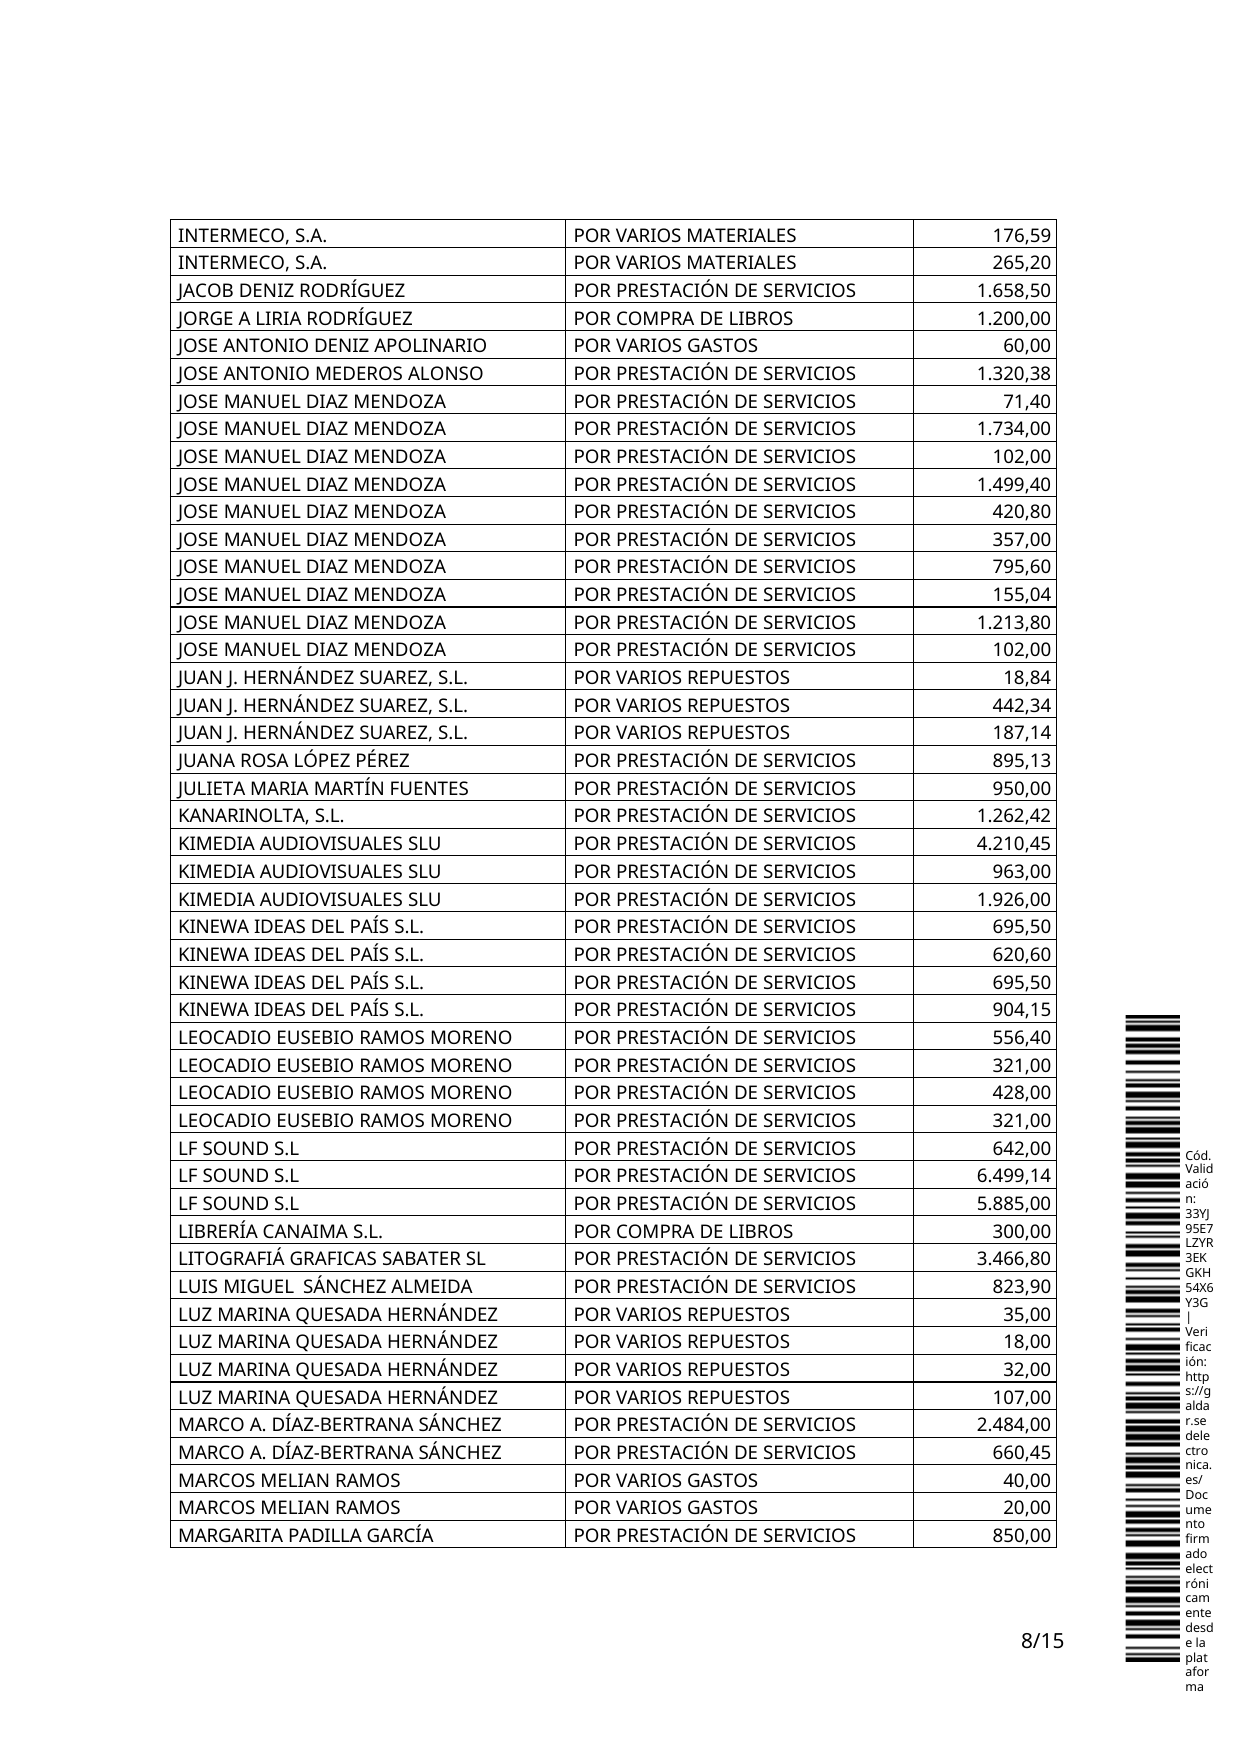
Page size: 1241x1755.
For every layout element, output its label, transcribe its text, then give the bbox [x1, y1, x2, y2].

table_cell POR VARIOS REPUESTOS [566, 1383, 913, 1409]
table_cell LEOCADIO EUSEBIO RAMOS MORENO [171, 1023, 565, 1049]
table_cell JUAN J. HERNÁNDEZ SUAREZ, S.L. [171, 663, 565, 689]
table_cell LUZ MARINA QUESADA HERNÁNDEZ [171, 1327, 565, 1354]
table_cell POR PRESTACIÓN DE SERVICIOS [566, 580, 913, 606]
table_cell 102,00 [914, 635, 1056, 662]
table_cell 850,00 [914, 1521, 1056, 1547]
table_cell POR PRESTACIÓN DE SERVICIOS [566, 1050, 913, 1077]
table_cell 420,80 [914, 497, 1056, 523]
table_cell 357,00 [914, 525, 1056, 551]
table_cell JOSE MANUEL DIAZ MENDOZA [171, 386, 565, 413]
table_cell JUANA ROSA LÓPEZ PÉREZ [171, 746, 565, 772]
table_cell POR PRESTACIÓN DE SERVICIOS [566, 1521, 913, 1547]
table_cell 60,00 [914, 331, 1056, 357]
table_cell 660,45 [914, 1438, 1056, 1464]
table_cell 5.885,00 [914, 1189, 1056, 1215]
table_cell POR PRESTACIÓN DE SERVICIOS [566, 1410, 913, 1437]
table_cell JUAN J. HERNÁNDEZ SUAREZ, S.L. [171, 690, 565, 717]
table_cell 1.200,00 [914, 303, 1056, 330]
table_cell 1.926,00 [914, 884, 1056, 911]
table_cell 428,00 [914, 1078, 1056, 1105]
table_cell POR PRESTACIÓN DE SERVICIOS [566, 1244, 913, 1271]
table_cell POR PRESTACIÓN DE SERVICIOS [566, 635, 913, 662]
table_cell 620,60 [914, 940, 1056, 966]
table_cell LEOCADIO EUSEBIO RAMOS MORENO [171, 1078, 565, 1105]
table_cell POR PRESTACIÓN DE SERVICIOS [566, 995, 913, 1022]
table_cell 1.262,42 [914, 801, 1056, 828]
table_cell POR VARIOS GASTOS [566, 1465, 913, 1492]
table_cell POR VARIOS REPUESTOS [566, 1299, 913, 1326]
table_cell 1.734,00 [914, 414, 1056, 441]
table_cell MARCO A. DÍAZ-BERTRANA SÁNCHEZ [171, 1410, 565, 1437]
table_cell INTERMECO, S.A. [171, 248, 565, 274]
table_cell 795,60 [914, 552, 1056, 579]
table_cell 2.484,00 [914, 1410, 1056, 1437]
table_cell 40,00 [914, 1465, 1056, 1492]
table_cell LEOCADIO EUSEBIO RAMOS MORENO [171, 1106, 565, 1132]
table_cell JULIETA MARIA MARTÍN FUENTES [171, 774, 565, 800]
table_cell 32,00 [914, 1355, 1056, 1381]
table_cell POR VARIOS REPUESTOS [566, 663, 913, 689]
table_header 176,59 [914, 220, 1056, 247]
table_cell KINEWA IDEAS DEL PAÍS S.L. [171, 967, 565, 994]
table_cell POR PRESTACIÓN DE SERVICIOS [566, 497, 913, 523]
table_cell POR PRESTACIÓN DE SERVICIOS [566, 1106, 913, 1132]
table_cell LUZ MARINA QUESADA HERNÁNDEZ [171, 1355, 565, 1381]
table_cell 321,00 [914, 1050, 1056, 1077]
table_cell KINEWA IDEAS DEL PAÍS S.L. [171, 995, 565, 1022]
table_cell 1.499,40 [914, 469, 1056, 496]
table_cell JOSE MANUEL DIAZ MENDOZA [171, 497, 565, 523]
table_cell 823,90 [914, 1272, 1056, 1298]
table_cell POR PRESTACIÓN DE SERVICIOS [566, 608, 913, 634]
table_cell 963,00 [914, 856, 1056, 883]
table_cell 442,34 [914, 690, 1056, 717]
table_cell POR PRESTACIÓN DE SERVICIOS [566, 386, 913, 413]
table_cell 3.466,80 [914, 1244, 1056, 1271]
table_cell 107,00 [914, 1383, 1056, 1409]
table_cell MARCOS MELIAN RAMOS [171, 1493, 565, 1519]
table_cell JOSE MANUEL DIAZ MENDOZA [171, 635, 565, 662]
table_cell POR PRESTACIÓN DE SERVICIOS [566, 1078, 913, 1105]
table_cell KIMEDIA AUDIOVISUALES SLU [171, 829, 565, 855]
table_cell POR PRESTACIÓN DE SERVICIOS [566, 1161, 913, 1188]
table_cell 895,13 [914, 746, 1056, 772]
table_cell 1.658,50 [914, 276, 1056, 302]
table_cell LF SOUND S.L [171, 1189, 565, 1215]
table_cell 556,40 [914, 1023, 1056, 1049]
table_cell 35,00 [914, 1299, 1056, 1326]
table_cell 18,84 [914, 663, 1056, 689]
table_cell JOSE MANUEL DIAZ MENDOZA [171, 469, 565, 496]
table_cell POR PRESTACIÓN DE SERVICIOS [566, 829, 913, 855]
table_cell POR PRESTACIÓN DE SERVICIOS [566, 359, 913, 385]
table_cell 187,14 [914, 718, 1056, 745]
table_cell 321,00 [914, 1106, 1056, 1132]
table_cell LITOGRAFIÁ GRAFICAS SABATER SL [171, 1244, 565, 1271]
table_cell KINEWA IDEAS DEL PAÍS S.L. [171, 912, 565, 938]
table_cell POR PRESTACIÓN DE SERVICIOS [566, 912, 913, 938]
table_cell POR PRESTACIÓN DE SERVICIOS [566, 442, 913, 468]
table_cell POR PRESTACIÓN DE SERVICIOS [566, 1438, 913, 1464]
table_cell JOSE MANUEL DIAZ MENDOZA [171, 442, 565, 468]
table_cell 102,00 [914, 442, 1056, 468]
table_cell JOSE ANTONIO MEDEROS ALONSO [171, 359, 565, 385]
table_cell POR VARIOS REPUESTOS [566, 690, 913, 717]
table_cell MARGARITA PADILLA GARCÍA [171, 1521, 565, 1547]
table_cell JOSE MANUEL DIAZ MENDOZA [171, 608, 565, 634]
table_cell 155,04 [914, 580, 1056, 606]
table_cell POR COMPRA DE LIBROS [566, 1216, 913, 1243]
table_cell LF SOUND S.L [171, 1161, 565, 1188]
table_cell 1.213,80 [914, 608, 1056, 634]
table_cell POR PRESTACIÓN DE SERVICIOS [566, 1272, 913, 1298]
table_cell LIBRERÍA CANAIMA S.L. [171, 1216, 565, 1243]
table_cell MARCOS MELIAN RAMOS [171, 1465, 565, 1492]
table_cell KIMEDIA AUDIOVISUALES SLU [171, 856, 565, 883]
table_cell JOSE ANTONIO DENIZ APOLINARIO [171, 331, 565, 357]
table_cell LUIS MIGUEL SÁNCHEZ ALMEIDA [171, 1272, 565, 1298]
table_cell 18,00 [914, 1327, 1056, 1354]
table_cell POR PRESTACIÓN DE SERVICIOS [566, 884, 913, 911]
table_cell POR VARIOS MATERIALES [566, 248, 913, 274]
table_cell 904,15 [914, 995, 1056, 1022]
table_cell POR PRESTACIÓN DE SERVICIOS [566, 525, 913, 551]
table_cell POR PRESTACIÓN DE SERVICIOS [566, 276, 913, 302]
table_cell POR PRESTACIÓN DE SERVICIOS [566, 1023, 913, 1049]
table_cell 265,20 [914, 248, 1056, 274]
table_cell LUZ MARINA QUESADA HERNÁNDEZ [171, 1383, 565, 1409]
table_cell POR PRESTACIÓN DE SERVICIOS [566, 940, 913, 966]
table_cell 695,50 [914, 967, 1056, 994]
table_cell POR PRESTACIÓN DE SERVICIOS [566, 967, 913, 994]
table_cell POR PRESTACIÓN DE SERVICIOS [566, 746, 913, 772]
table_cell POR PRESTACIÓN DE SERVICIOS [566, 552, 913, 579]
table_cell POR PRESTACIÓN DE SERVICIOS [566, 1133, 913, 1160]
table_cell LUZ MARINA QUESADA HERNÁNDEZ [171, 1299, 565, 1326]
table_cell POR PRESTACIÓN DE SERVICIOS [566, 801, 913, 828]
table_cell 300,00 [914, 1216, 1056, 1243]
table_cell POR PRESTACIÓN DE SERVICIOS [566, 1189, 913, 1215]
text 8/15 [158, 1627, 1064, 1655]
table_header POR VARIOS MATERIALES [566, 220, 913, 247]
table_cell MARCO A. DÍAZ-BERTRANA SÁNCHEZ [171, 1438, 565, 1464]
table_cell POR PRESTACIÓN DE SERVICIOS [566, 774, 913, 800]
table_cell LEOCADIO EUSEBIO RAMOS MORENO [171, 1050, 565, 1077]
table_cell 695,50 [914, 912, 1056, 938]
table_cell POR VARIOS GASTOS [566, 331, 913, 357]
table_cell KIMEDIA AUDIOVISUALES SLU [171, 884, 565, 911]
table_cell 1.320,38 [914, 359, 1056, 385]
table_cell POR PRESTACIÓN DE SERVICIOS [566, 469, 913, 496]
table_cell POR PRESTACIÓN DE SERVICIOS [566, 414, 913, 441]
table_cell LF SOUND S.L [171, 1133, 565, 1160]
table_cell JOSE MANUEL DIAZ MENDOZA [171, 580, 565, 606]
table_cell KINEWA IDEAS DEL PAÍS S.L. [171, 940, 565, 966]
table_cell POR PRESTACIÓN DE SERVICIOS [566, 856, 913, 883]
table_cell JUAN J. HERNÁNDEZ SUAREZ, S.L. [171, 718, 565, 745]
table_cell 4.210,45 [914, 829, 1056, 855]
table_cell JORGE A LIRIA RODRÍGUEZ [171, 303, 565, 330]
table_cell POR VARIOS REPUESTOS [566, 1355, 913, 1381]
table_cell POR VARIOS GASTOS [566, 1493, 913, 1519]
table_cell 71,40 [914, 386, 1056, 413]
table_cell 950,00 [914, 774, 1056, 800]
table_cell JOSE MANUEL DIAZ MENDOZA [171, 414, 565, 441]
table_cell JOSE MANUEL DIAZ MENDOZA [171, 552, 565, 579]
table_cell JACOB DENIZ RODRÍGUEZ [171, 276, 565, 302]
table_cell 6.499,14 [914, 1161, 1056, 1188]
table_cell POR COMPRA DE LIBROS [566, 303, 913, 330]
table_cell POR VARIOS REPUESTOS [566, 1327, 913, 1354]
table_cell KANARINOLTA, S.L. [171, 801, 565, 828]
table_cell JOSE MANUEL DIAZ MENDOZA [171, 525, 565, 551]
table_cell POR VARIOS REPUESTOS [566, 718, 913, 745]
text Cód. Validación: 33YJ95E7LZYR3EKGKH54X6Y3G | Verificación: https://galdar.sedelectronica.es/ Documento firmado electrónicamente desde la plataforma esPublico Gestiona | Página 8 de 15 [1185, 1148, 1214, 1694]
table_cell 20,00 [914, 1493, 1056, 1519]
table_header INTERMECO, S.A. [171, 220, 565, 247]
table_cell 642,00 [914, 1133, 1056, 1160]
